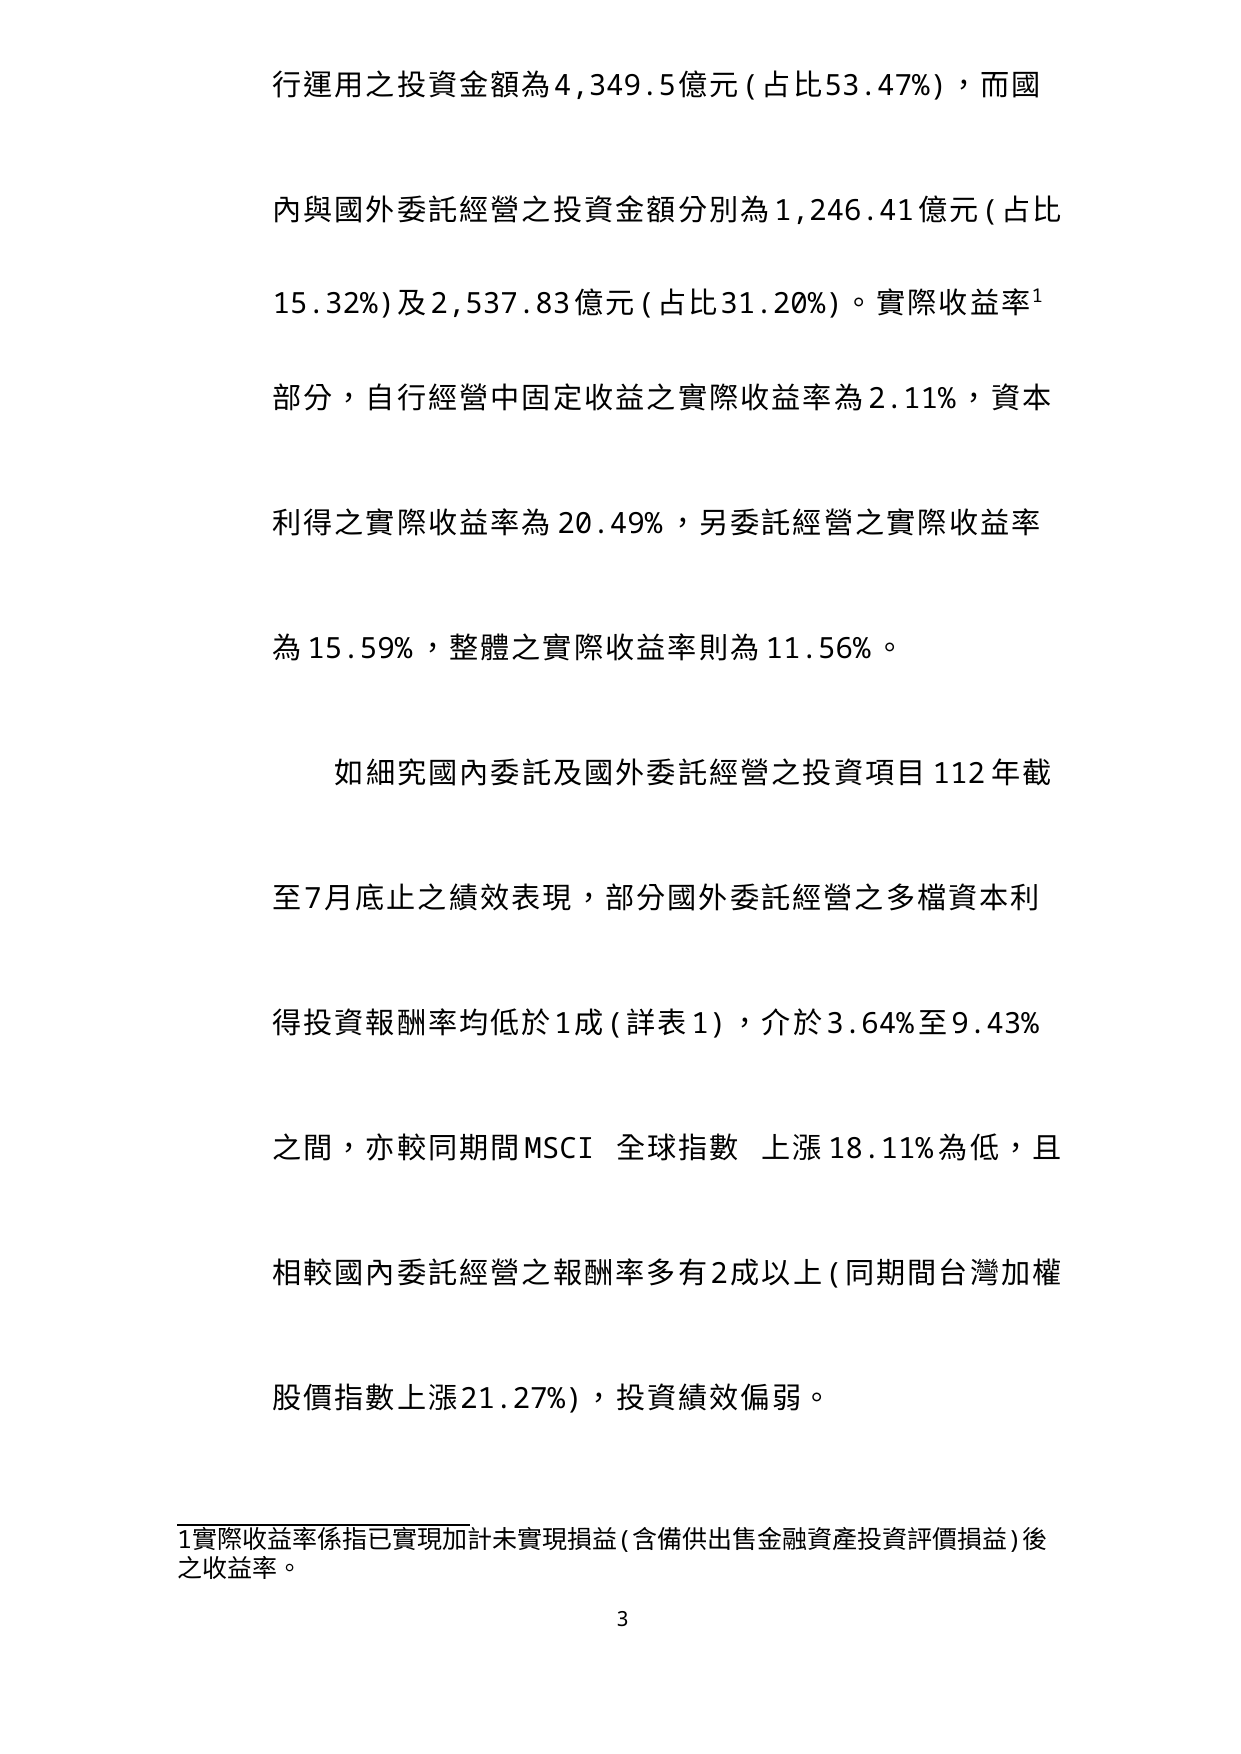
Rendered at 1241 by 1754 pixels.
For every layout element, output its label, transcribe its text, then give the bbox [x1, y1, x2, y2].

text 如細究國內委託及國外委託經營之投資項目112年截至7月底止之績效表現，部分國外委託經營之多檔資本利得投資報酬率均低於1成(詳表1)，介於3.64%至9.43%之間，亦較同期間MSCI 全球指數 上漲18.11%為低，且相較國內委託經營之報酬率多有2成以上(同期間台灣加權股價指數上漲21.27%)，投資績效偏弱。 [266, 687, 1063, 1437]
text 行運用之投資金額為4,349.5億元(占比53.47%)，而國內與國外委託經營之投資金額分別為1,246.41億元(占比15.32%)及2,537.83億元(占比31.20%)。實際收益率部分，自行經營中固定收益之實際收益率為2.11%，資本利得之實際收益率為20.49%，另委託經營之實際收益率為15.59%，整體之實際收益率則為11.56%。 [266, 0, 1063, 687]
text 實際收益率係指已實現加計未實現損益(含備供出售金融資產投資評價損益)後之收益率。 [177, 1525, 1063, 1584]
